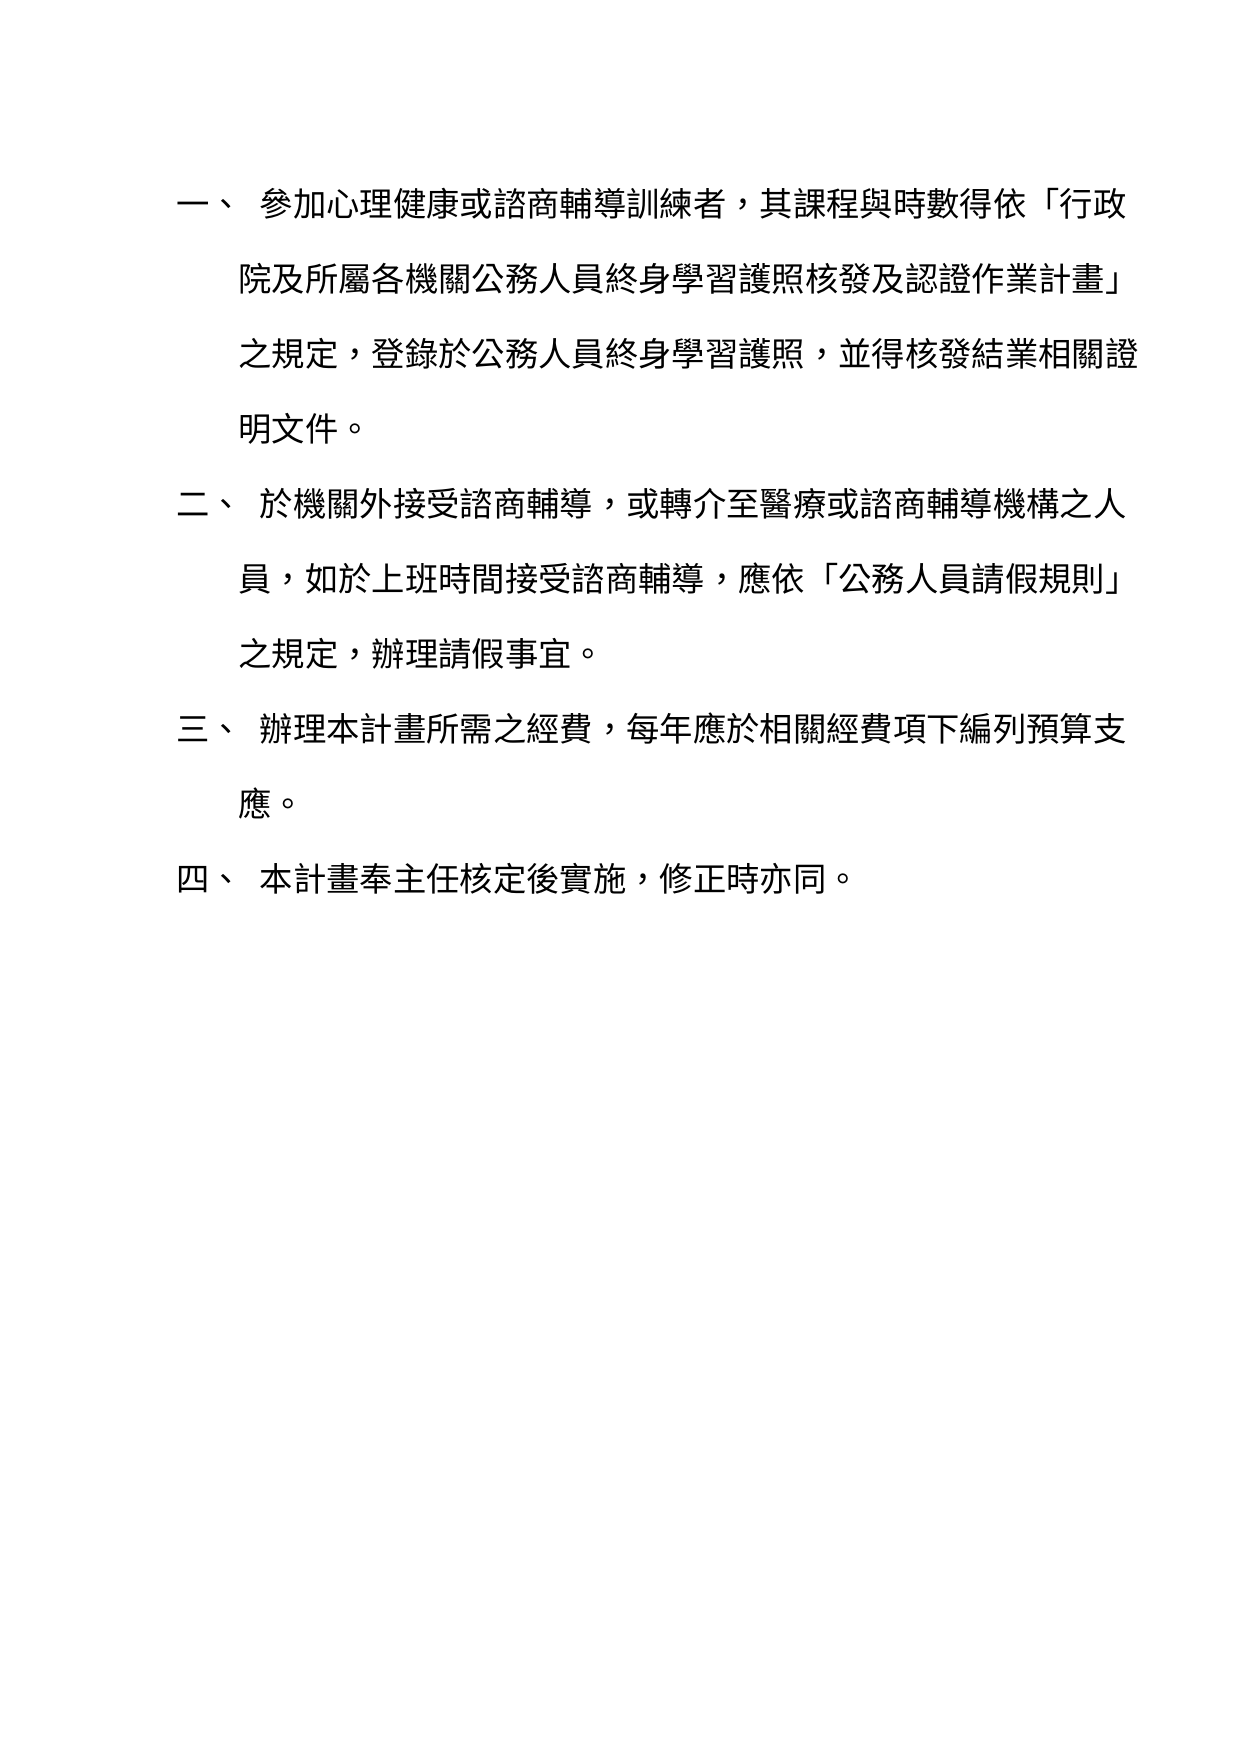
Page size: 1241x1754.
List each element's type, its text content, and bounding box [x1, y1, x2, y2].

list 本計畫奉主任核定後實施，修正時亦同。 [176, 839, 1140, 914]
list 參加心理健康或諮商輔導訓練者，其課程與時數得依「行政院及所屬各機關公務人員終身學習護照核發及認證作業計畫」之規定，登錄於公務人員終身學習護照，並得核發結業相關證明文件。 [176, 164, 1140, 464]
list 於機關外接受諮商輔導，或轉介至醫療或諮商輔導機構之人員，如於上班時間接受諮商輔導，應依「公務人員請假規則」之規定，辦理請假事宜。 [176, 464, 1140, 689]
list 辦理本計畫所需之經費，每年應於相關經費項下編列預算支應。 [176, 689, 1140, 839]
